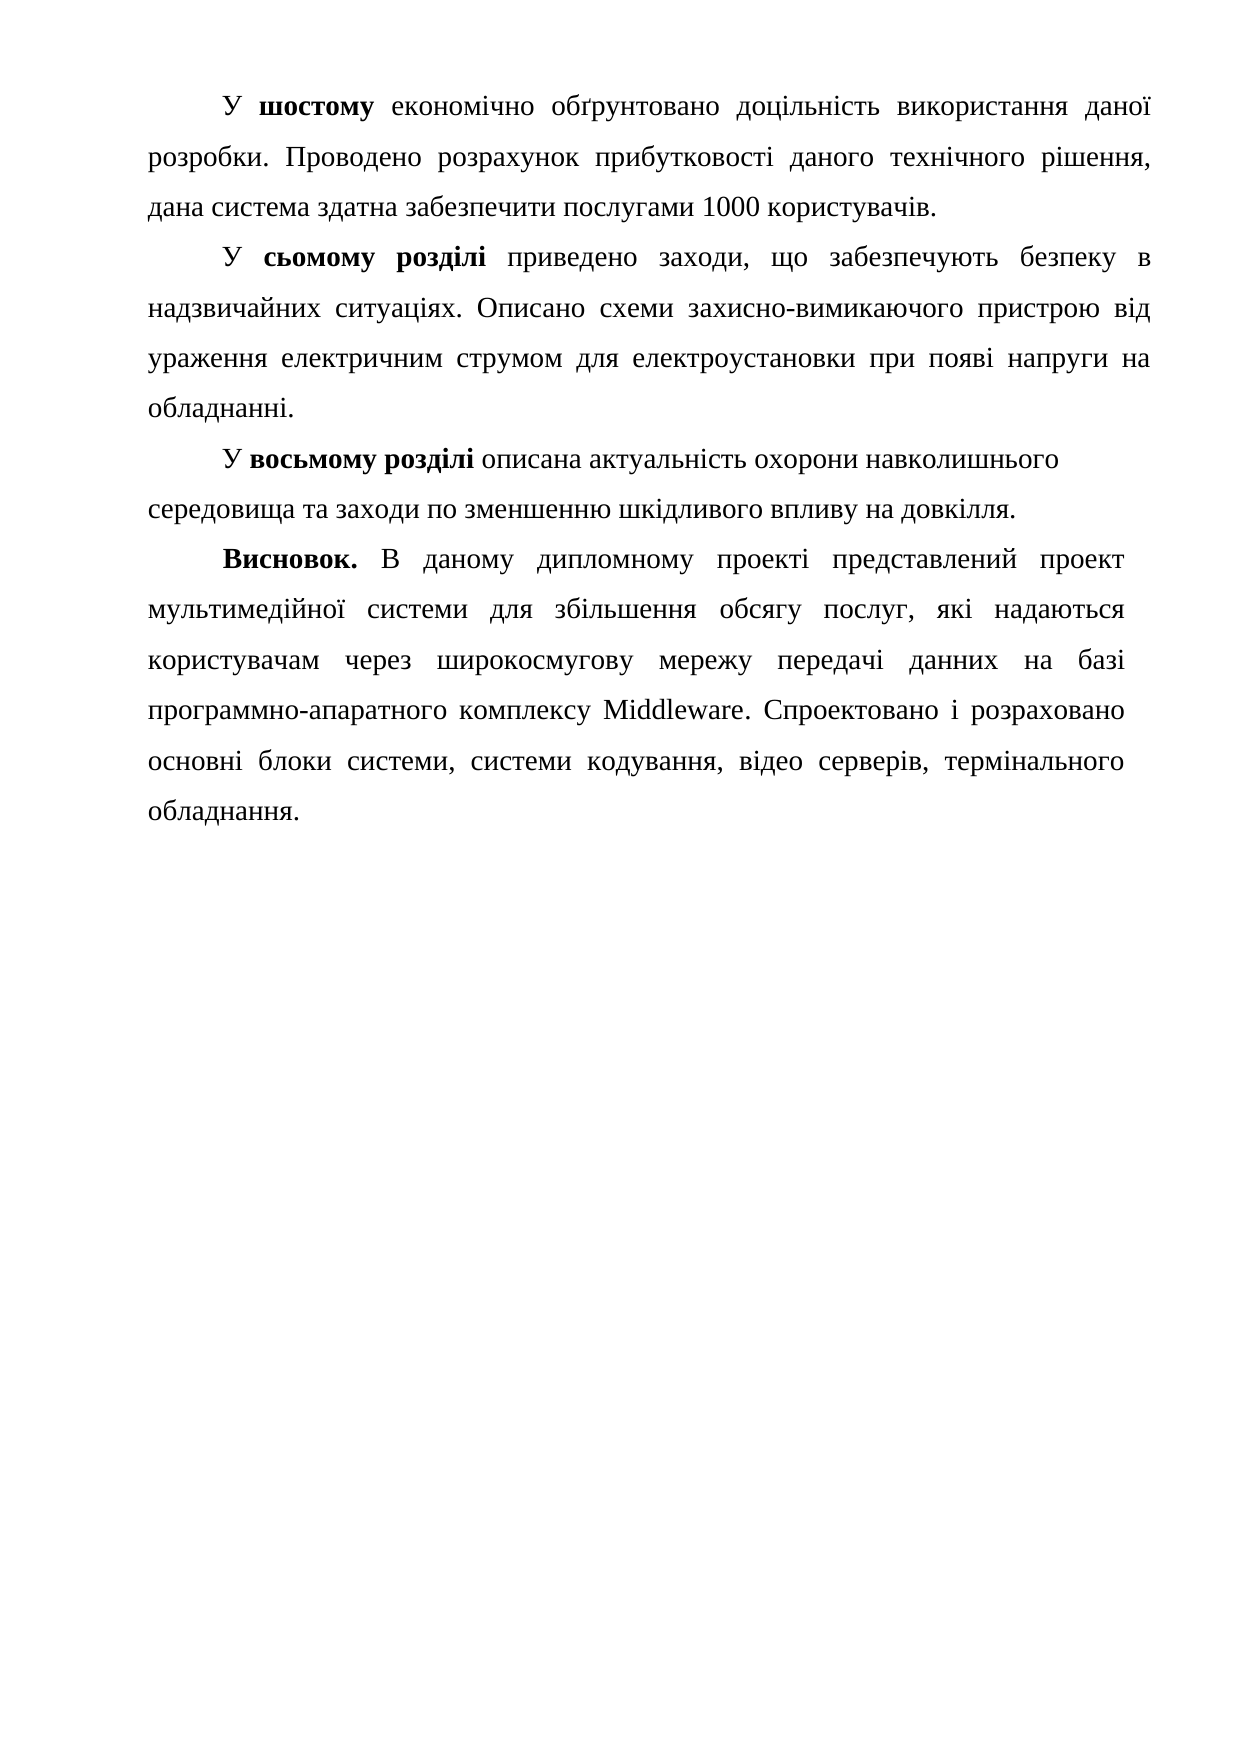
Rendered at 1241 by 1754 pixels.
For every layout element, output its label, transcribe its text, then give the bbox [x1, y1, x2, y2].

text У восьмому розділі описана актуальність охорони навколишнього середовища та заходи по зменшенню шкідливого впливу на довкілля. [148, 441, 1152, 524]
text У сьомому розділі приведено заходи, що забезпечують безпеку в надзвичайних ситуаціях. Описано схеми захисно-вимикаючого пристрою від ураження електричним струмом для електроустановки при появі напруги на обладнанні. [148, 239, 1152, 424]
text Висновок. В даному дипломному проекті представлений проект мультимедійної системи для збільшення обсягу послуг, які надаються користувачам через широкосмугову мережу передачі данних на базі программно-апаратного комплексу Middleware. Спроектовано і розраховано основні блоки системи, системи кодування, відео серверів, термінального обладнання. [148, 541, 1125, 826]
text У шостому економічно обґрунтовано доцільність використання даної розробки. Проводено розрахунок прибутковості даного технічного рішення, дана система здатна забезпечити послугами 1000 користувачів. [148, 88, 1152, 223]
